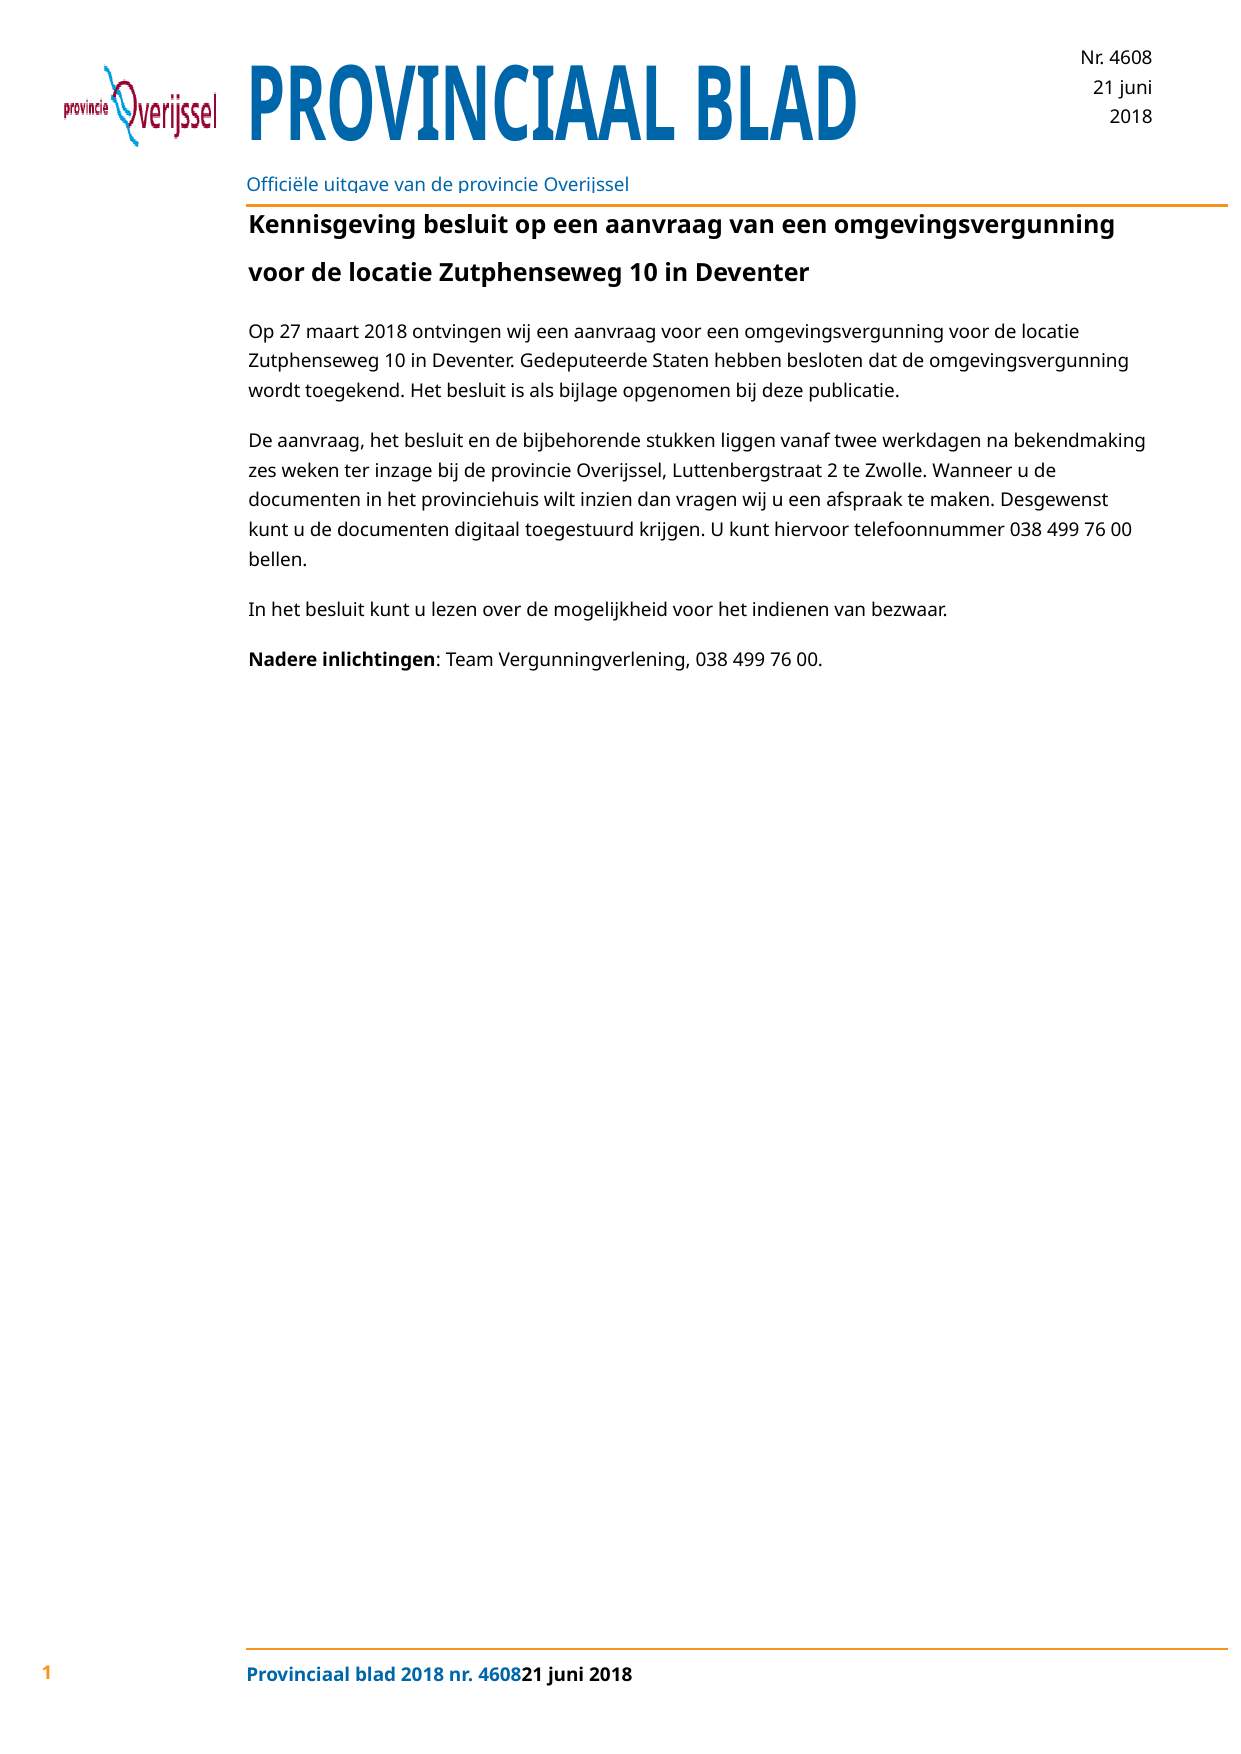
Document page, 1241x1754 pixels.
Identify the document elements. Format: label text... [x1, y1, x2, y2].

picture [41, 47, 231, 172]
text Kennisgeving besluit op een aanvraag van een omgevingsvergunning voor de locatie Zutphenseweg 10 in Deventer [248, 207, 1152, 288]
text In het besluit kunt u lezen over de mogelijkheid voor het indienen van bezwaar. [248, 596, 1152, 622]
text De aanvraag, het besluit en de bijbehorende stukken liggen vanaf twee werkdagen na bekendmaking zes weken ter inzage bij de provincie Overijssel, Luttenbergstraat 2 te Zwolle. Wanneer u de documenten in het provinciehuis wilt inzien dan vragen wij u een afspraak te maken. Desgewenst kunt u de documenten digitaal toegestuurd krijgen. U kunt hiervoor telefoonnummer 038 499 76 00 bellen. [248, 427, 1152, 572]
text Op 27 maart 2018 ontvingen wij een aanvraag voor een omgevingsvergunning voor de locatie Zutphenseweg 10 in Deventer. Gedeputeerde Staten hebben besloten dat de omgevingsvergunning wordt toegekend. Het besluit is als bijlage opgenomen bij deze publicatie. [248, 318, 1152, 403]
text Nadere inlichtingen: Team Vergunningverlening, 038 499 76 00. [248, 647, 1152, 672]
